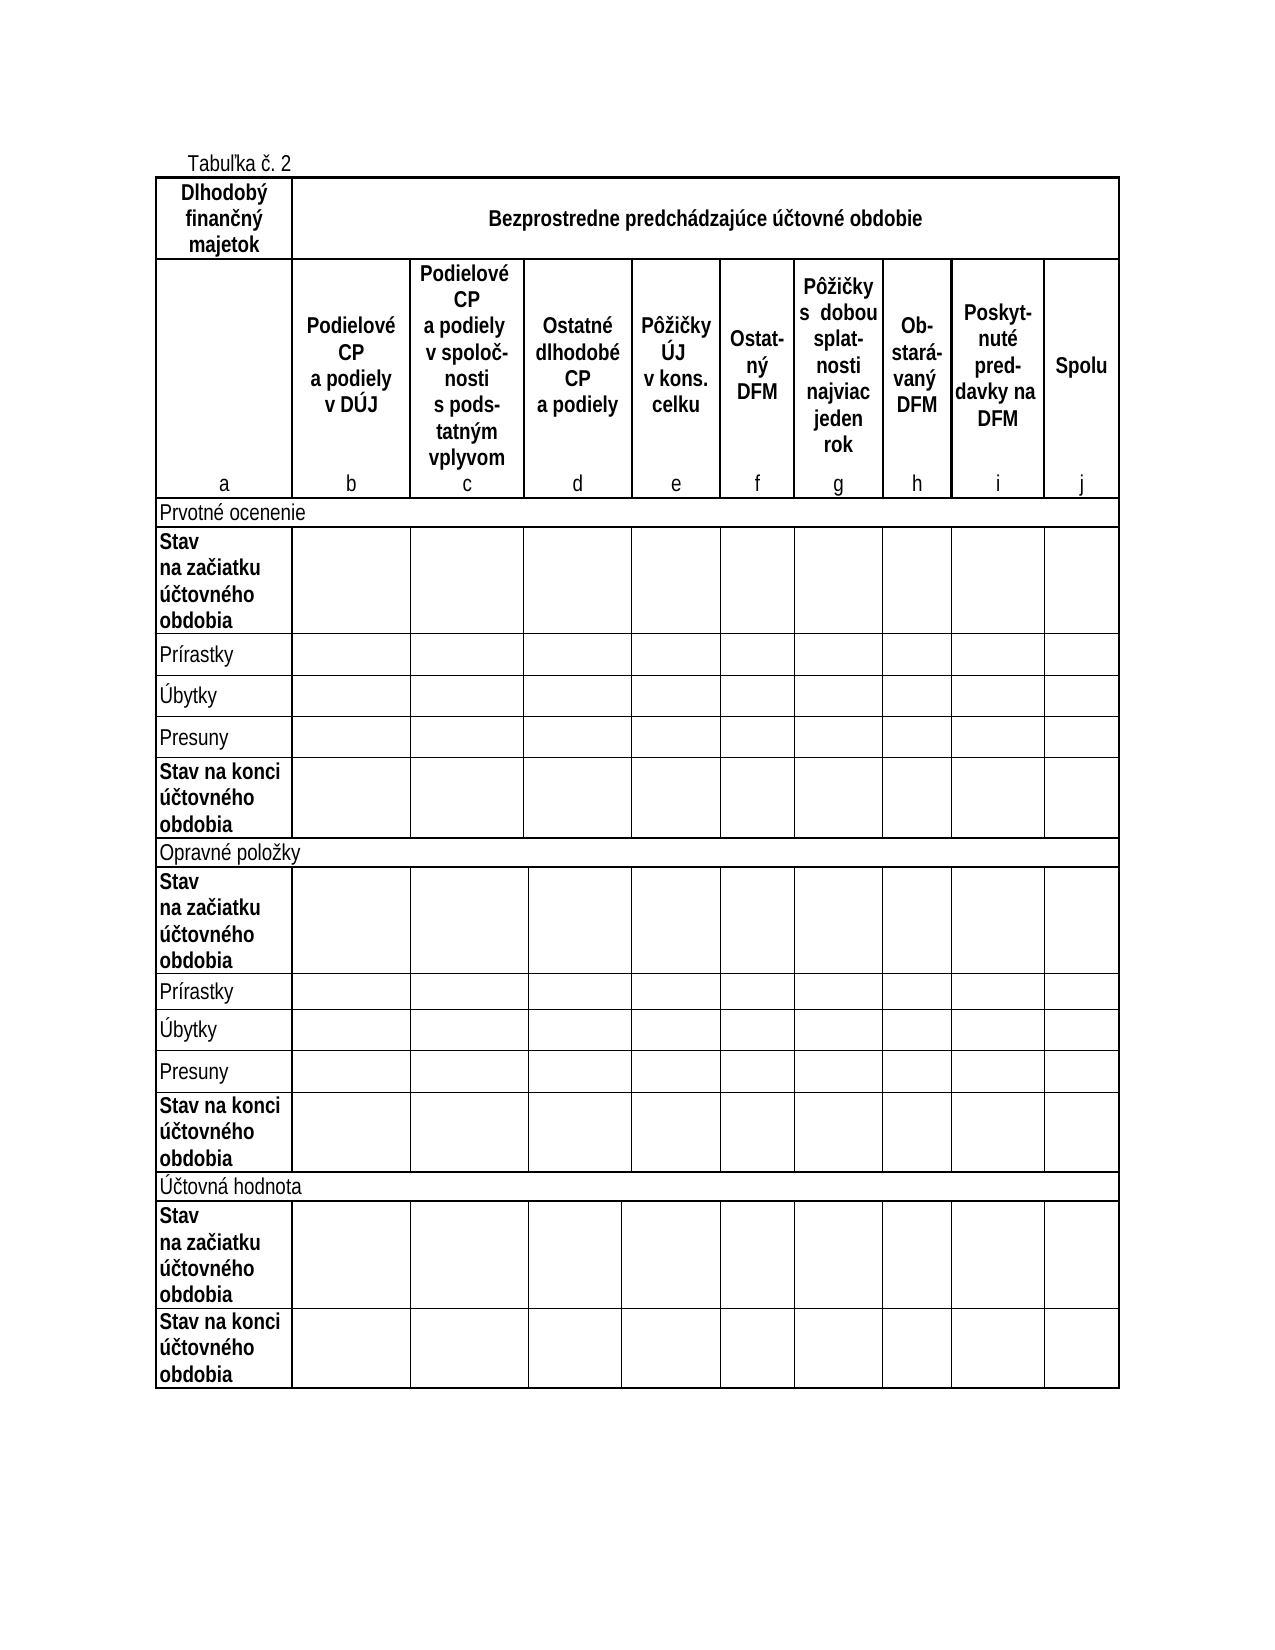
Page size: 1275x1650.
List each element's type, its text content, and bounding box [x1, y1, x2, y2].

table_cell [632, 1051, 720, 1091]
table_cell [293, 528, 410, 633]
table_cell [721, 717, 794, 757]
table_cell [883, 1051, 951, 1091]
table_cell [411, 634, 523, 674]
table_cell [1045, 974, 1118, 1009]
table_cell [721, 1093, 794, 1171]
table_cell [529, 1309, 621, 1387]
table_cell [293, 974, 410, 1009]
table_cell Podielové CP a podiely v spoloč-nosti s pods-tatným vplyvom [411, 260, 523, 470]
table_cell [883, 676, 951, 716]
table_cell [952, 974, 1044, 1009]
table_header Dlhodobý finančný majetok [157, 179, 291, 257]
table_cell [721, 1051, 794, 1091]
table_cell [411, 758, 523, 837]
table_cell [1045, 1010, 1118, 1050]
table_cell Ob-stará-vaný DFM [884, 260, 950, 470]
table_cell [795, 1051, 882, 1091]
table_cell [622, 1202, 720, 1307]
table_cell [952, 1051, 1044, 1091]
table_cell [524, 676, 631, 716]
table_cell [952, 528, 1044, 633]
table_cell [293, 1051, 410, 1091]
table_cell [1045, 758, 1118, 837]
table_cell [411, 1010, 528, 1050]
table_cell [952, 868, 1044, 973]
table_cell [529, 974, 631, 1009]
table_cell [883, 528, 951, 633]
table_cell Stav na začiatku účtovného obdobia [157, 868, 291, 973]
table_cell Presuny [157, 1051, 291, 1091]
table_cell [293, 1309, 410, 1387]
table_cell [632, 717, 720, 757]
table_cell [795, 717, 882, 757]
table_cell [721, 1010, 794, 1050]
table_cell Ostatné dlhodobé CP a podiely [525, 260, 631, 470]
table_cell [795, 1010, 882, 1050]
table_cell [952, 1202, 1044, 1307]
table_cell [1045, 1309, 1118, 1387]
table_cell [1045, 868, 1118, 973]
table_cell Pôžičky ÚJ v kons. celku [633, 260, 719, 470]
table_cell [952, 676, 1044, 716]
table_cell [524, 758, 631, 837]
table_cell [952, 717, 1044, 757]
table_cell [883, 974, 951, 1009]
table_cell [721, 676, 794, 716]
table_cell [293, 634, 410, 674]
table_cell [795, 634, 882, 674]
table_cell g [795, 470, 882, 497]
table_cell [632, 758, 720, 837]
table_cell e [633, 470, 719, 497]
table_cell [632, 676, 720, 716]
table_cell [795, 1309, 882, 1387]
table_cell Prvotné ocenenie [157, 499, 1118, 526]
table_cell [721, 1309, 794, 1387]
table_cell [795, 1202, 882, 1307]
table_cell [1045, 676, 1118, 716]
table_cell [157, 260, 291, 470]
table_cell [1045, 1093, 1118, 1171]
table_cell [632, 974, 720, 1009]
table_cell [795, 758, 882, 837]
table_cell [721, 1202, 794, 1307]
table_cell [795, 974, 882, 1009]
table_cell [952, 758, 1044, 837]
table_cell [883, 868, 951, 973]
table_cell [293, 676, 410, 716]
table_cell [632, 634, 720, 674]
table_cell h [884, 470, 950, 497]
table_cell j [1045, 470, 1118, 497]
table_cell [622, 1309, 720, 1387]
table_cell [411, 1051, 528, 1091]
table_cell [883, 1202, 951, 1307]
table_cell [524, 717, 631, 757]
table_cell [721, 974, 794, 1009]
table_cell [632, 1010, 720, 1050]
table_cell [1045, 634, 1118, 674]
table_cell [883, 1010, 951, 1050]
table_cell [529, 1202, 621, 1307]
table_cell [952, 1010, 1044, 1050]
table_cell [795, 676, 882, 716]
table_cell Účtovná hodnota [157, 1173, 1118, 1200]
table_cell d [525, 470, 631, 497]
table_cell Stav na začiatku účtovného obdobia [157, 1202, 291, 1307]
table_cell b [293, 470, 409, 497]
table_cell [952, 634, 1044, 674]
table_cell [411, 528, 523, 633]
table_cell [883, 1093, 951, 1171]
table_cell [293, 758, 410, 837]
table_cell [795, 1093, 882, 1171]
table_cell [411, 717, 523, 757]
table_cell Podielové CP a podiely v DÚJ [293, 260, 409, 470]
table_cell [524, 528, 631, 633]
table_cell [411, 676, 523, 716]
table_cell Prírastky [157, 974, 291, 1009]
table_cell [411, 868, 528, 973]
table_cell [529, 1051, 631, 1091]
table_cell a [157, 470, 291, 497]
table_cell Stav na konci účtovného obdobia [157, 1093, 291, 1171]
table_cell [883, 634, 951, 674]
table_cell [411, 974, 528, 1009]
table_cell Úbytky [157, 1010, 291, 1050]
table_cell [411, 1202, 528, 1307]
table_header Bezprostredne predchádzajúce účtovné obdobie [293, 179, 1118, 257]
table_cell [1045, 528, 1118, 633]
table_cell [293, 868, 410, 973]
table_cell [529, 1010, 631, 1050]
table_cell [952, 1093, 1044, 1171]
table_cell Pôžičky s dobou splat-nosti najviac jeden rok [795, 260, 882, 470]
table_cell Presuny [157, 717, 291, 757]
table_cell [524, 634, 631, 674]
table_cell [1045, 1051, 1118, 1091]
table_cell Stav na konci účtovného obdobia [157, 758, 291, 837]
table_cell [632, 868, 720, 973]
table_cell Spolu [1045, 260, 1118, 470]
table_cell [632, 1093, 720, 1171]
table_cell Prírastky [157, 634, 291, 674]
table_cell Ostat-ný DFM [721, 260, 793, 470]
table_cell Opravné položky [157, 839, 1118, 866]
table_cell [883, 758, 951, 837]
table_cell Úbytky [157, 676, 291, 716]
table_cell [795, 868, 882, 973]
table_cell [293, 1202, 410, 1307]
table_cell [1045, 1202, 1118, 1307]
table_cell [529, 1093, 631, 1171]
table_cell [293, 717, 410, 757]
table_cell [293, 1010, 410, 1050]
table_cell [721, 868, 794, 973]
table_cell [795, 528, 882, 633]
table_cell Poskyt-nuté pred-davky na DFM [953, 260, 1043, 470]
table_cell [883, 717, 951, 757]
table_cell [952, 1309, 1044, 1387]
table_cell [721, 634, 794, 674]
table_cell Stav na konci účtovného obdobia [157, 1309, 291, 1387]
table_cell f [721, 470, 793, 497]
table_cell Stav na začiatku účtovného obdobia [157, 528, 291, 633]
table_cell c [411, 470, 523, 497]
table_cell [721, 758, 794, 837]
text Tabuľka č. 2 [187, 150, 1087, 176]
table_cell [411, 1309, 528, 1387]
table_cell [293, 1093, 410, 1171]
table_cell [411, 1093, 528, 1171]
table_cell [721, 528, 794, 633]
table_cell [1045, 717, 1118, 757]
table_cell [883, 1309, 951, 1387]
table_cell [632, 528, 720, 633]
table_cell [529, 868, 631, 973]
table_cell i [953, 470, 1043, 497]
